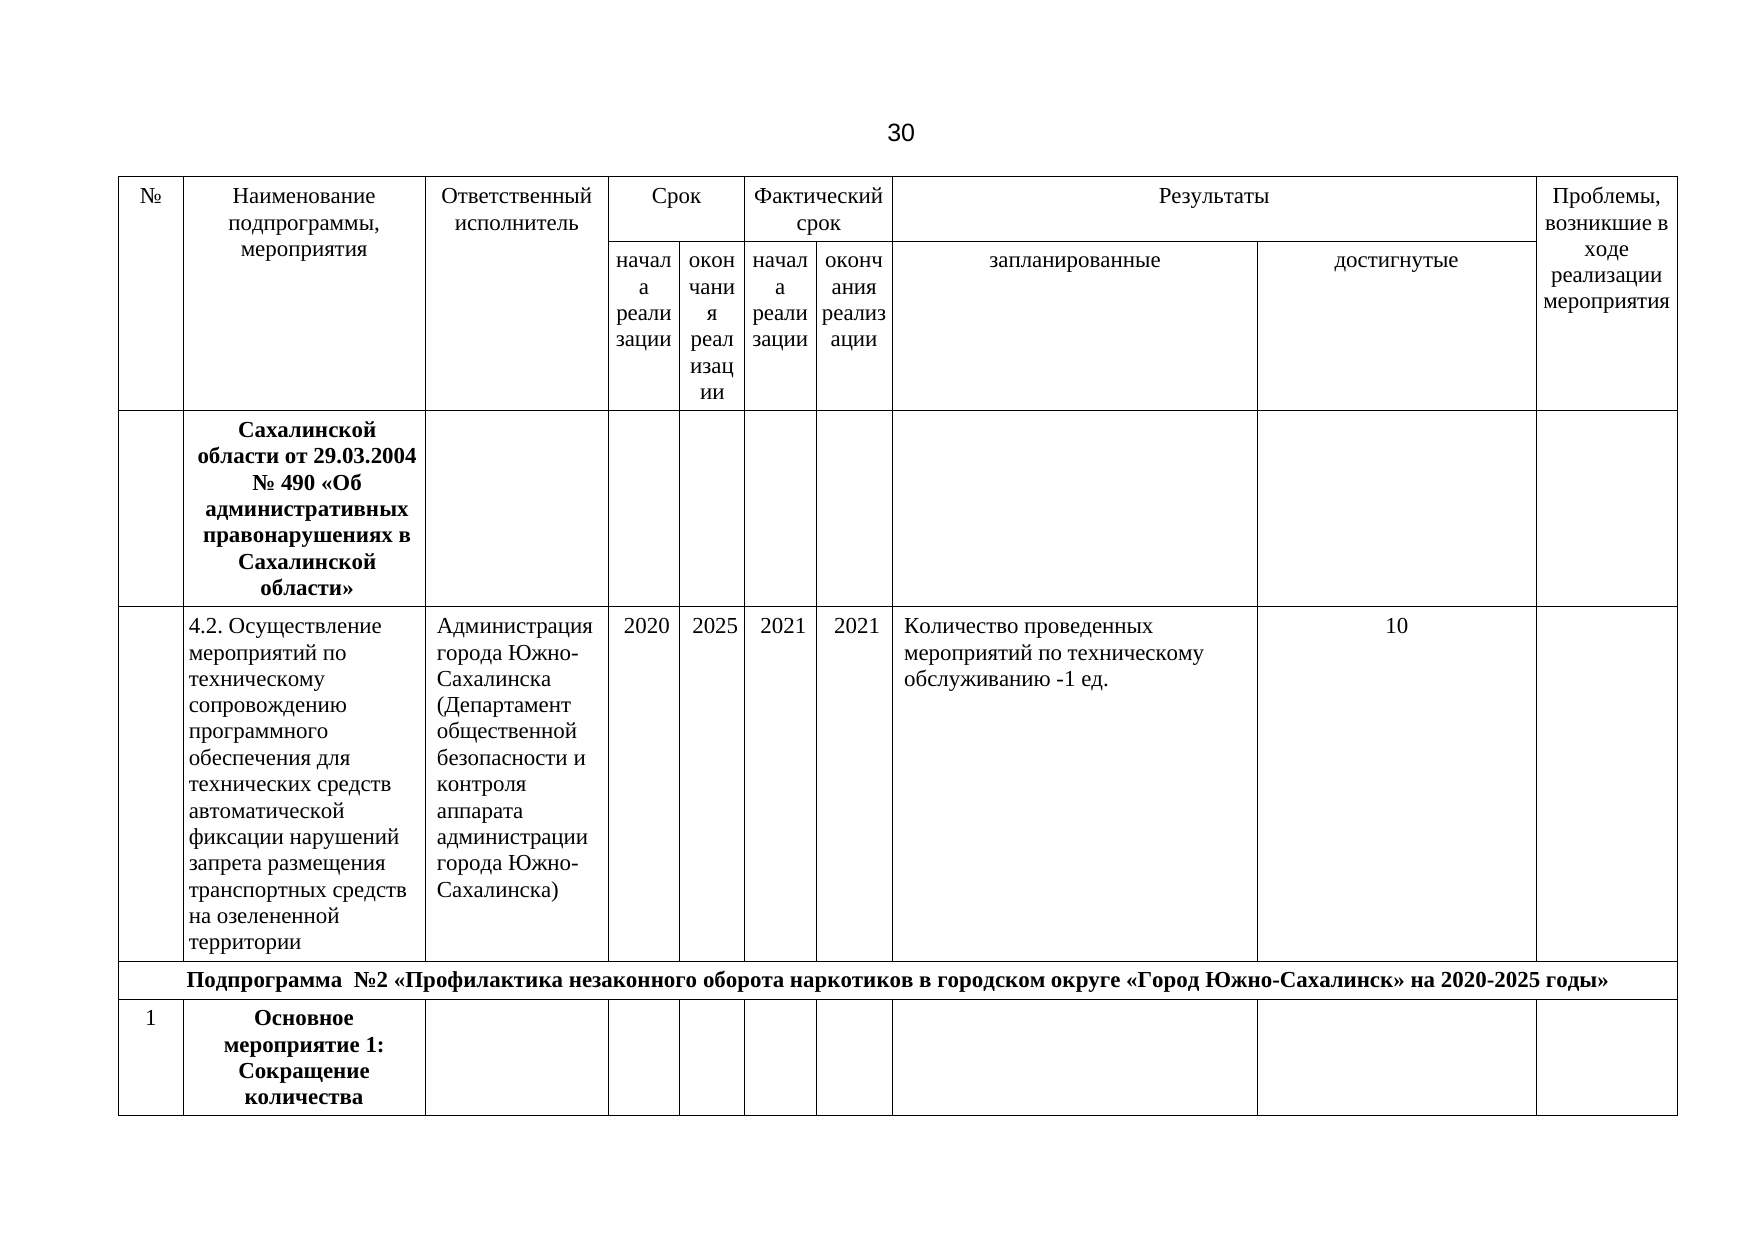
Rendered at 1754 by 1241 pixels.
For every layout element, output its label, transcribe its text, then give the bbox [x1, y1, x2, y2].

table_cell окончания реализации [817, 242, 892, 410]
table_cell 2021 [817, 607, 892, 961]
table_cell [426, 411, 608, 606]
table_cell Администрация города Южно-Сахалинска (Департамент общественной безопасности и контроля аппарата администрации города Южно-Сахалинска) [426, 607, 608, 961]
table_cell [745, 411, 816, 606]
table_cell окончания реализации [680, 242, 744, 410]
table_header Фактический срок [745, 177, 892, 241]
table_cell [680, 411, 744, 606]
table_cell [680, 1000, 744, 1115]
table_cell Количество проведенных мероприятий по техническому обслуживанию -1 ед. [893, 607, 1257, 961]
table_cell достигнутые [1258, 242, 1536, 410]
table_header Проблемы, возникшие в ходе реализации мероприятия [1537, 177, 1677, 410]
table_cell [893, 411, 1257, 606]
table_cell [745, 1000, 816, 1115]
table_cell [609, 1000, 679, 1115]
table_cell [1537, 607, 1677, 961]
table_cell [609, 411, 679, 606]
table_cell 4.2. Осуществление мероприятий по техническому сопровождению программного обеспечения для технических средств автоматической фиксации нарушений запрета размещения транспортных средств на озелененной территории [184, 607, 425, 961]
table_header Ответственный исполнитель [426, 177, 608, 410]
table_cell [1258, 411, 1536, 606]
table_cell начала реализации [609, 242, 679, 410]
table_header № [119, 177, 183, 410]
table_cell [1258, 1000, 1536, 1115]
table_cell 1 [119, 1000, 183, 1115]
table_cell [426, 1000, 608, 1115]
table_cell Сахалинской области от 29.03.2004 № 490 «Об административных правонарушениях в Сахалинской области» [184, 411, 425, 606]
table_cell запланированные [893, 242, 1257, 410]
table_cell начала реализации [745, 242, 816, 410]
table_cell [119, 411, 183, 606]
table_header Срок [609, 177, 744, 241]
table_cell [119, 607, 183, 961]
table_cell Основное мероприятие 1: Сокращение количества [184, 1000, 425, 1115]
table_header Наименование подпрограммы, мероприятия [184, 177, 425, 410]
table_cell [893, 1000, 1257, 1115]
table_cell 2021 [745, 607, 816, 961]
table_cell [1537, 1000, 1677, 1115]
table_cell Подпрограмма №2 «Профилактика незаконного оборота наркотиков в городском округе «Город Южно-Сахалинск» на 2020-2025 годы» [119, 962, 1677, 998]
table_cell 10 [1258, 607, 1536, 961]
table_cell 2025 [680, 607, 744, 961]
table_header Результаты [893, 177, 1536, 241]
table_cell [817, 1000, 892, 1115]
table_cell 2020 [609, 607, 679, 961]
table_cell [1537, 411, 1677, 606]
table_cell [817, 411, 892, 606]
